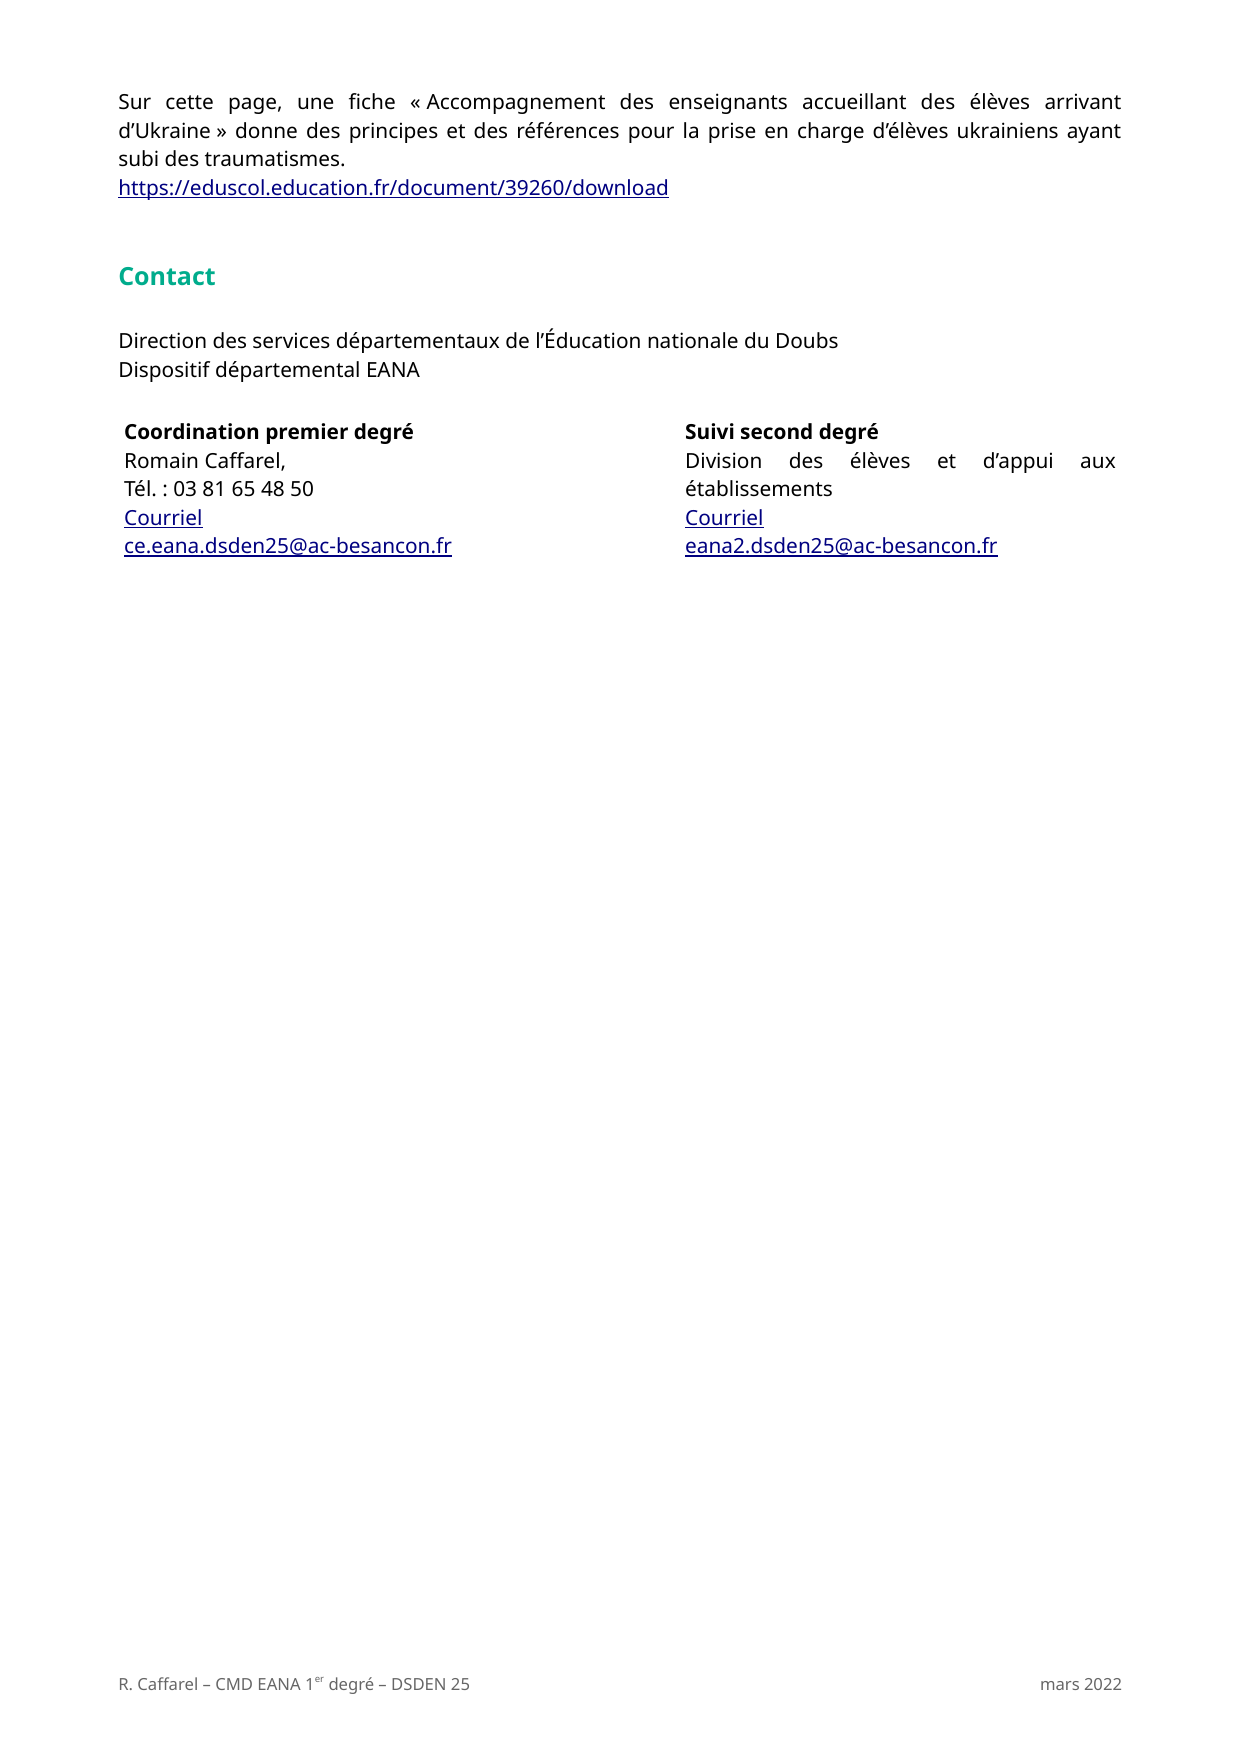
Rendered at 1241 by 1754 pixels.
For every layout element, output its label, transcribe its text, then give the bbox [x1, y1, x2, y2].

text Sur cette page, une fiche « Accompagnement des enseignants accueillant des élèves arrivant d’Ukraine » donne des principes et des références pour la prise en charge d’élèves ukrainiens ayant subi des traumatismes. [118, 87, 1122, 173]
text https://eduscol.education.fr/document/39260/download [118, 173, 1122, 201]
text Contact [118, 258, 1122, 292]
table_header Coordination premier degré Romain Caffarel, Tél. : 03 81 65 48 50 Courriel ce.eana.dsden25@ac-besancon.fr [118, 412, 584, 565]
table_header [584, 412, 679, 565]
text Dispositif départemental EANA [118, 355, 1122, 383]
table_header Suivi second degré Division des élèves et d’appui aux établissements Courriel eana2.dsden25@ac-besancon.fr [679, 412, 1122, 565]
text Direction des services départementaux de l’Éducation nationale du Doubs [118, 326, 1122, 355]
